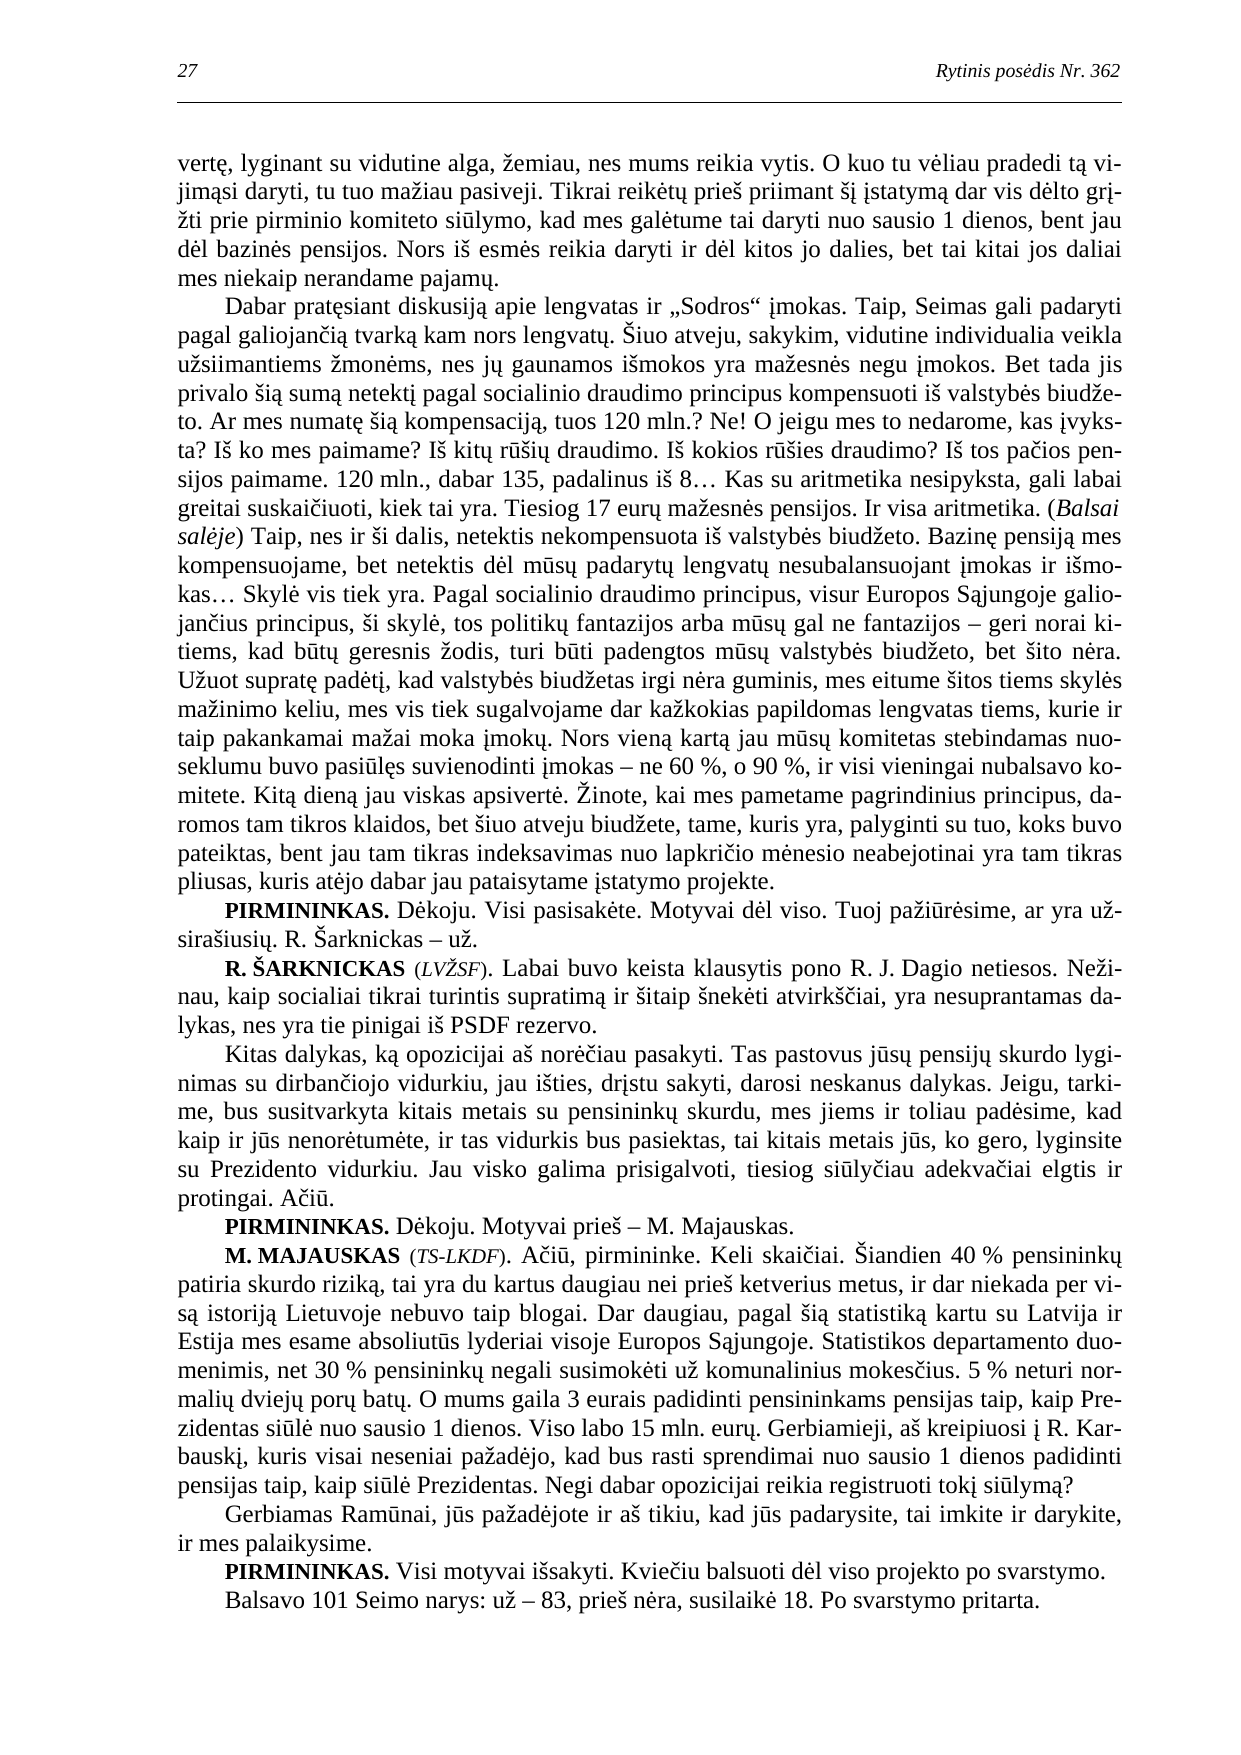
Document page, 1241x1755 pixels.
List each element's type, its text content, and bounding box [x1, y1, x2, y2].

text PIRMININKAS. Dė­ko­ju. Vi­si pa­si­sa­kė­te. Mo­ty­vai dėl vi­so. Tuoj pa­žiū­rė­si­me, ar yra už­si­ra­šiu­sių. R. Šar­knic­kas – už. [177, 895, 1122, 953]
text ver­tę, ly­gi­nant su vi­du­ti­ne al­ga, že­miau, nes mums rei­kia vy­tis. O kuo tu vė­liau pra­de­di tą vi­ji­mą­si da­ry­ti, tu tuo ma­žiau pa­si­ve­ji. Tik­rai rei­kė­tų prieš pri­imant šį įsta­ty­mą dar vis dėl­to grį­ž­ti prie pir­mi­nio ko­mi­te­to siū­ly­mo, kad mes ga­lė­tu­me tai da­ry­ti nuo sau­sio 1 die­nos, bent jau dėl ba­zi­nės pen­si­jos. Nors iš es­mės rei­kia da­ry­ti ir dėl ki­tos jo da­lies, bet tai ki­tai jos da­liai mes nie­kaip ne­ran­da­me pa­ja­mų. [177, 148, 1122, 291]
text PIRMININKAS. Vi­si mo­ty­vai iš­sa­ky­ti. Kvie­čiu bal­suo­ti dėl vi­so pro­jek­to po svars­ty­mo. [177, 1556, 1122, 1585]
text M. MAJAUSKAS (TS-LKDF). Ačiū, pir­mi­nin­ke. Ke­li skai­čiai. Šian­dien 40 % pen­si­nin­kų pa­ti­ria skur­do ri­zi­ką, tai yra du kar­tus dau­giau nei prieš ket­ve­rius me­tus, ir dar nie­ka­da per vi­są is­to­ri­ją Lie­tu­vo­je ne­bu­vo taip blo­gai. Dar dau­giau, pa­gal šią sta­tis­ti­ką kar­tu su Lat­vi­ja ir Es­ti­ja mes esa­me ab­so­liu­tūs ly­de­riai vi­so­je Eu­ro­pos Są­jun­go­je. Sta­tis­ti­kos de­par­ta­men­to duo­me­ni­mis, net 30 % pen­si­nin­kų ne­ga­li su­si­mo­kė­ti už ko­mu­na­li­nius mo­kes­čius. 5 % ne­tu­ri nor­ma­lių dvie­jų po­rų ba­tų. O mums gai­la 3 eu­rais pa­di­din­ti pen­si­nin­kams pen­si­jas taip, kaip Pre­zi­den­tas siū­lė nuo sau­sio 1 die­nos. Vi­so la­bo 15 mln. eu­rų. Ger­bia­mie­ji, aš krei­piuo­si į R. Kar­baus­kį, ku­ris vi­sai ne­se­niai pa­ža­dė­jo, kad bus ras­ti spren­di­mai nuo sau­sio 1 die­nos pa­di­din­ti pen­si­jas taip, kaip siū­lė Pre­zi­den­tas. Ne­gi da­bar opo­zi­ci­jai rei­kia re­gist­ruo­ti to­kį siū­ly­mą? [177, 1240, 1122, 1499]
text Ger­bia­mas Ra­mū­nai, jūs pa­ža­dė­jo­te ir aš ti­kiu, kad jūs pa­da­ry­si­te, tai im­ki­te ir da­ry­ki­te, ir mes pa­lai­ky­si­me. [177, 1499, 1122, 1556]
text Ki­tas da­ly­kas, ką opo­zi­ci­jai aš no­rė­čiau pa­sa­ky­ti. Tas pa­sto­vus jū­sų pen­si­jų skur­do ly­gi­ni­mas su dir­ban­čio­jo vi­dur­kiu, jau iš­ties, drįs­tu sa­ky­ti, da­ro­si ne­ska­nus da­ly­kas. Jei­gu, tar­ki­me, bus su­si­tvar­ky­ta ki­tais me­tais su pen­si­nin­kų skur­du, mes jiems ir to­liau pa­dė­si­me, kad kaip ir jūs ne­no­rė­tu­mė­te, ir tas vi­dur­kis bus pa­siek­tas, tai ki­tais me­tais jūs, ko ge­ro, ly­gin­si­te su Pre­zi­den­to vi­dur­kiu. Jau vis­ko ga­li­ma pri­si­gal­vo­ti, tie­siog siū­ly­čiau adek­va­čiai elg­tis ir pro­tin­gai. Ačiū. [177, 1039, 1122, 1211]
text PIRMININKAS. Dė­ko­ju. Mo­ty­vai prieš – M. Ma­jaus­kas. [177, 1211, 1122, 1240]
text Da­bar pra­tę­siant dis­ku­si­ją apie leng­va­tas ir „Sod­ros“ įmo­kas. Taip, Sei­mas ga­li pa­da­ry­ti pa­gal ga­lio­jan­čią tvar­ką kam nors leng­va­tų. Šiuo at­ve­ju, sa­ky­kim, vi­du­ti­ne in­di­vi­du­a­lia veik­la už­si­i­man­tiems žmo­nėms, nes jų gau­na­mos iš­mo­kos yra ma­žes­nės ne­gu įmo­kos. Bet ta­da jis pri­va­lo šią su­mą ne­tek­tį pa­gal so­cia­li­nio drau­di­mo prin­ci­pus kom­pen­suo­ti iš vals­ty­bės biu­dže­to. Ar mes nu­ma­tę šią kom­pen­sa­ci­ją, tuos 120 mln.? Ne! O jei­gu mes to ne­da­ro­me, kas įvyks­ta? Iš ko mes pa­ima­me? Iš ki­tų rū­šių drau­di­mo. Iš ko­kios rū­šies drau­di­mo? Iš tos pa­čios pen­si­jos pa­ima­me. 120 mln., da­bar 135, pa­da­li­nus iš 8… Kas su arit­me­ti­ka ne­si­pyks­ta, ga­li la­bai grei­tai su­skai­čiuo­ti, kiek tai yra. Tie­siog 17 eu­rų ma­žes­nės pen­si­jos. Ir vi­sa arit­me­ti­ka. (Bal­sai sa­lė­je) Taip, nes ir ši da­lis, ne­tek­tis ne­kom­pen­suo­ta iš vals­ty­bės biu­dže­to. Ba­zi­nę pen­si­ją mes kom­pen­suo­ja­me, bet ne­tek­tis dėl mū­sų pa­da­ry­tų leng­va­tų ne­su­ba­lan­suo­jant įmo­kas ir iš­mo­kas… Sky­lė vis tiek yra. Pa­gal so­cia­li­nio drau­di­mo prin­ci­pus, vi­sur Eu­ro­pos Są­jun­go­je ga­lio­jan­čius prin­ci­pus, ši sky­lė, tos po­li­ti­kų fan­ta­zi­jos ar­ba mū­sų gal ne fan­ta­zi­jos – ge­ri no­rai ki­tiems, kad bū­tų ge­res­nis žo­dis, tu­ri bū­ti pa­deng­tos mū­sų vals­ty­bės biu­dže­to, bet ši­to nė­ra. Užuot su­pra­tę pa­dė­tį, kad vals­ty­bės biu­dže­tas ir­gi nė­ra gu­mi­nis, mes ei­tu­me ši­tos tiems sky­lės ma­ži­ni­mo ke­liu, mes vis tiek su­gal­vo­ja­me dar kaž­ko­kias pa­pil­do­mas leng­va­tas tiems, ku­rie ir taip pa­kan­ka­mai ma­žai mo­ka įmo­kų. Nors vie­ną kar­tą jau mū­sų ko­mi­te­tas ste­bin­da­mas nuo­sek­lu­mu bu­vo pa­siū­lęs su­vie­no­din­ti įmo­kas – ne 60 %, o 90 %, ir vi­si vie­nin­gai nu­bal­sa­vo ko­mi­te­te. Ki­tą die­ną jau vis­kas ap­si­ver­tė. Ži­no­te, kai mes pa­me­ta­me pa­grin­di­nius prin­ci­pus, da­ro­mos tam tik­ros klai­dos, bet šiuo at­ve­ju biu­dže­te, ta­me, ku­ris yra, pa­ly­gin­ti su tuo, koks bu­vo pa­teik­tas, bent jau tam tik­ras in­dek­sa­vi­mas nuo lap­kri­čio mė­ne­sio ne­abe­jo­ti­nai yra tam tik­ras pliu­sas, ku­ris at­ėjo da­bar jau pa­tai­sy­ta­me įsta­ty­mo pro­jek­te. [177, 291, 1122, 895]
text Bal­sa­vo 101 Sei­mo na­rys: už – 83, prieš nė­ra, su­si­lai­kė 18. Po svars­ty­mo pri­tar­ta. [177, 1585, 1122, 1614]
text R. ŠARKNICKAS (LVŽSF). La­bai bu­vo keis­ta klau­sy­tis po­no R. J. Da­gio ne­tie­sos. Ne­ži­nau, kaip so­cia­liai tik­rai tu­rin­tis su­pra­ti­mą ir ši­taip šne­kė­ti at­virkš­čiai, yra ne­su­pran­ta­mas da­ly­kas, nes yra tie pi­ni­gai iš PSDF re­zer­vo. [177, 953, 1122, 1039]
